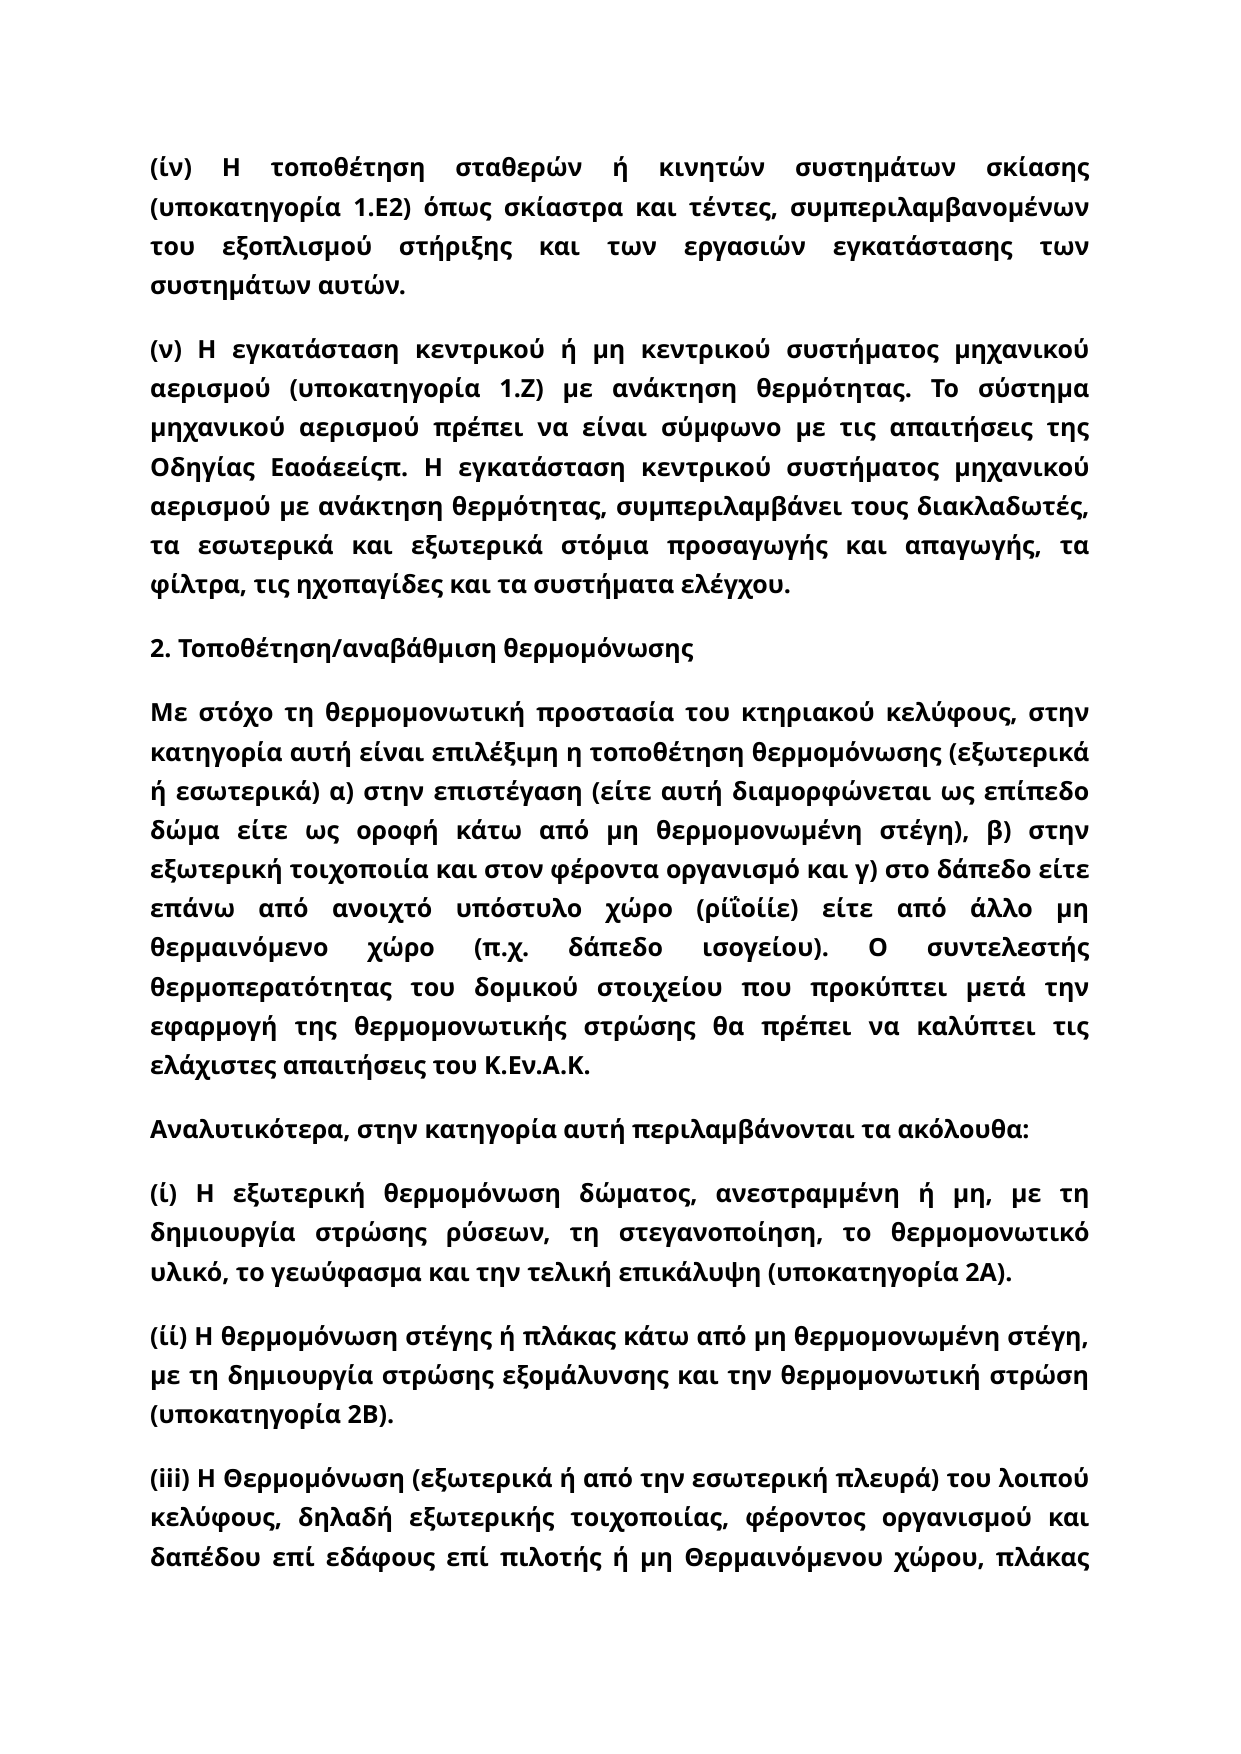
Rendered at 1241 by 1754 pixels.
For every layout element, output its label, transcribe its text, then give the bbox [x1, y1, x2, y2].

text 2. Τοποθέτηση/αναβάθμιση θερμομόνωσης [150, 631, 1090, 665]
text (ν) Η εγκατάσταση κεντρικού ή μη κεντρικού συστήματος μηχανικού αερισμού (υποκατηγορία 1.Z) με ανάκτηση θερμότητας. Το σύστημα μηχανικού αερισμού πρέπει να είναι σύμφωνο με τις απαιτήσεις της Οδηγίας Εαοάεείςπ. Η εγκατάσταση κεντρικού συστήματος μηχανικού αερισμού με ανάκτηση θερμότητας, συμπεριλαμβάνει τους διακλαδωτές, τα εσωτερικά και εξωτερικά στόμια προσαγωγής και απαγωγής, τα φίλτρα, τις ηχοπαγίδες και τα συστήματα ελέγχου. [150, 332, 1090, 601]
text (ίί) Η θερμομόνωση στέγης ή πλάκας κάτω από μη θερμομονωμένη στέγη, με τη δημιουργία στρώσης εξομάλυνσης και την θερμομονωτική στρώση (υποκατηγορία 2B). [150, 1318, 1090, 1431]
text (iii) Η Θερμομόνωση (εξωτερικά ή από την εσωτερική πλευρά) του λοιπού κελύφους, δηλαδή εξωτερικής τοιχοποιίας, φέροντος οργανισμού και δαπέδου επί εδάφους επί πιλοτής ή μη Θερμαινόμενου χώρου, πλάκας [150, 1461, 1090, 1573]
text Με στόχο τη θερμομονωτική προστασία του κτηριακού κελύφους, στην κατηγορία αυτή είναι επιλέξιμη η τοποθέτηση θερμομόνωσης (εξωτερικά ή εσωτερικά) α) στην επιστέγαση (είτε αυτή διαμορφώνεται ως επίπεδο δώμα είτε ως οροφή κάτω από μη θερμομονωμένη στέγη), β) στην εξωτερική τοιχοποιία και στον φέροντα οργανισμό και γ) στο δάπεδο είτε επάνω από ανοιχτό υπόστυλο χώρο (ρίΐοίίε) είτε από άλλο μη θερμαινόμενο χώρο (π.χ. δάπεδο ισογείου). Ο συντελεστής θερμοπερατότητας του δομικού στοιχείου που προκύπτει μετά την εφαρμογή της θερμομονωτικής στρώσης θα πρέπει να καλύπτει τις ελάχιστες απαιτήσεις του Κ.Εν.Α.Κ. [150, 695, 1090, 1082]
text (ίν) Η τοποθέτηση σταθερών ή κινητών συστημάτων σκίασης (υποκατηγορία 1.E2) όπως σκίαστρα και τέντες, συμπεριλαμβανομένων του εξοπλισμού στήριξης και των εργασιών εγκατάστασης των συστημάτων αυτών. [150, 150, 1090, 302]
text Αναλυτικότερα, στην κατηγορία αυτή περιλαμβάνονται τα ακόλουθα: [150, 1112, 1090, 1146]
text (ί) Η εξωτερική θερμομόνωση δώματος, ανεστραμμένη ή μη, με τη δημιουργία στρώσης ρύσεων, τη στεγανοποίηση, το θερμομονωτικό υλικό, το γεωύφασμα και την τελική επικάλυψη (υποκατηγορία 2Α). [150, 1176, 1090, 1288]
